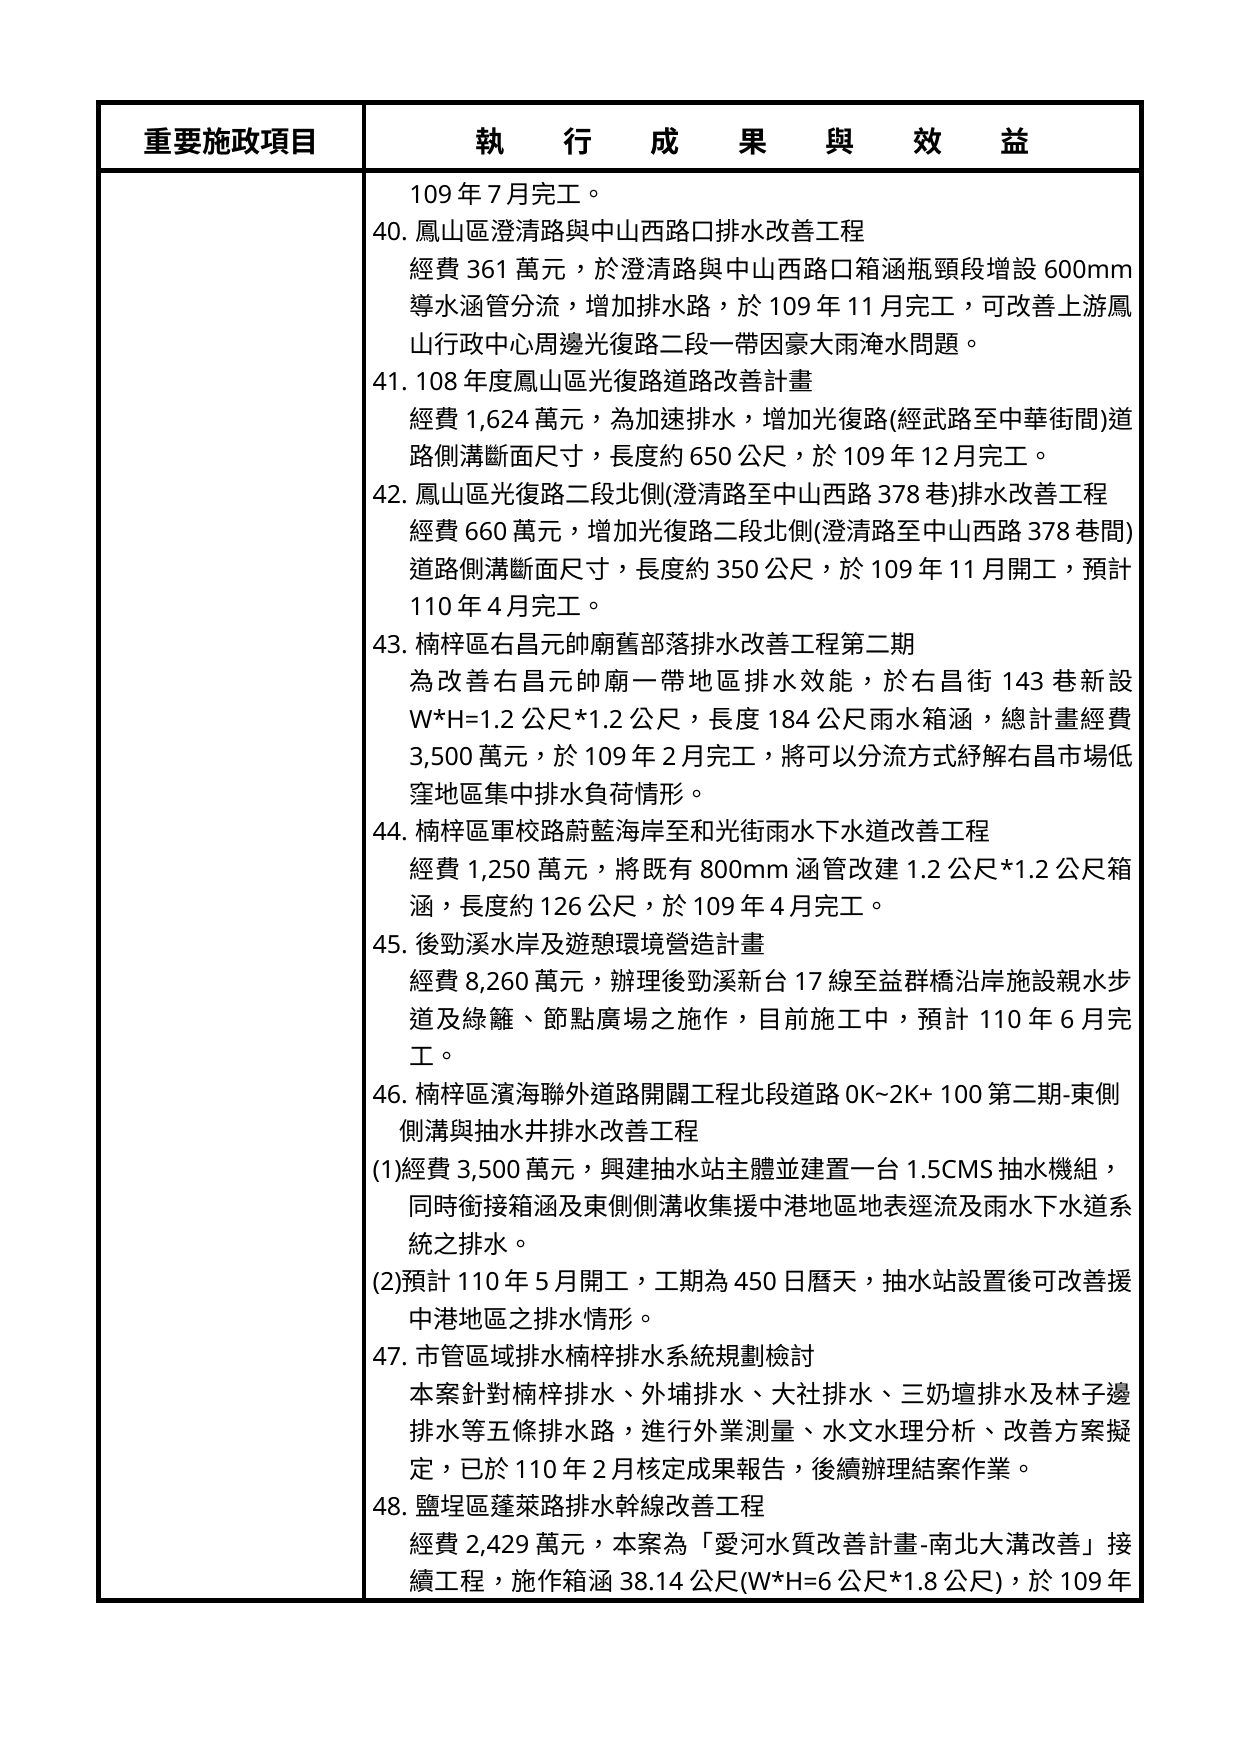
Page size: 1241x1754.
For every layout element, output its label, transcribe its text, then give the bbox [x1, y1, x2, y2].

table_header 重要施政項目 [101, 105, 362, 168]
table_cell 壹、一般行政 一、行政管理 二、業務管理 貳、營運行政—營運管理 參、水質保護工程—污水系統 肆、水利工程 一、排水防洪 二、溝渠及防洪設施維護 伍、水土保持 [101, 173, 362, 1598]
table_cell 1.簡化公文管理流程，提升公文時效，全年總收文計7萬146件，發文計4萬1,577件，公文歸檔計10萬2,359件。 2.為提升公文處理品質，辦理公文講習2梯次，並舉辦公文檢查1,004件。 3.全年重要政令宣導共104件。 1.加強列管案件處理，全年專案管制案件計有： (1)市長信箱：905案。 (2)局處長電子信箱案件：127案。 (3)人民陳情案：6779案。 (4)市容查報案：165案。 2.管考施政計畫府管工程共計9項，每月準時彙整、提報工程進度管制表，以確實掌握各案辦理情形並適時解決相關問題。 1. 依據「政府採購法」開標（含2次及以上招標）630件、議價（含評選及變更設計）174件、比價（公開取得）50件，共計854件次。 2.為加強車輛與油料之調派及管理，依規定建立公務車輛採加油卡加油等方案，有效節約能源及撙節公務預算。 3.強力宣導並實施節能減碳各類措施，完成辦公室內外省電燈具之更換，確實達到省電、省水及省油之節能減碳效應。 4.優先採購符合節能標章、環保標章等設備，達成率100%。 行政院環保署補助辦理前瞻基礎建設計畫-全國水環境改善計畫-愛河水環境改善計畫第三批次-愛河沿線污水截流系統及污水管線水位流量監測評估計畫 經費4,712萬元，分為財物採購案及專案管理案： 財物採購案：於愛河沿線截流站、鼓山區、前金區及新興區污水管網完成共119套監測設備安裝，刻正辦理階段性估驗及後續申請完工前置作業。 專案管理案：刻正辦理監測設備數據分析評估工作及建置污水管網監測預警系統、持續針對財物採購案各項提送文件審查作業。 促進民間參與鳳山溪污水處理廠放流水回收再利用BTO計畫 經費26億600萬元，目前進入營運期全量供應，每日供給臨海工業區4.5萬噸再生水量。 中區污水處理廠功能提升計畫 經費1,380萬元，109年10月開工，現階段材料送審、品質查驗、設備送驗，預計110年4月完工。 辦理行政院環境保護署補助補辦預算辦理前瞻基礎建設計畫-阿公店水庫設置合併式淨化槽、低衝擊開發或非點源控制設施工程 已於108年12月第一階段主體工程竣工，並於109年2月第一階段驗收合格，第一階段決算金額約3328萬元。 自109年3月進入第二階段成效評估作業，第二階段經費1,300萬元，在進行1至4倍水力負荷及各操作條件試驗下，放流水質符合率目標達90 %以上。 高雄污水區第五期實施計畫 期程104年~109年，經費37億4,298萬元截至109年污水管線累計完成868公里817公尺，用戶接管完成35萬9,531戶，用戶接管普及率64.27%。 臨海污水區第二期實施計畫 期程104年~109年，計畫經費40億1,302萬元截至109年污水管線累計完成56公里253公尺。 楠梓污水區(蚵仔寮、大社、仁武、及鳳山厝區域)第一期實施計畫 計畫期程105年至109年，經費11億5,616萬元，截至109年已完成污水管線埋設9.39公里，完成用戶接管戶數100戶。 鳳山溪污水區第四期實施計畫 計畫期程103年至109年，經費38億4,700萬元(不含再生水廠)，截至109年已完成污水管線埋設285.01公里，完成用戶接管戶數91,395戶，用戶接管普及率52.62%。 旗美污水區第三期實施計畫 計畫期程107年至112年，經費3億9,357萬元，截至109年已完成污水管線埋設68.26公里，累積用戶接管戶數4,408戶，用戶接管普及率15.41%。 岡山橋頭污水區第一期實施計畫 計畫期程102年至109年，經費34億8,600萬元，截至109年已完成污水管線埋設91.33公里，累積用戶接管戶數9,593戶，用戶接管普及率19.00%。 大樹污水區第三期實施計畫 計畫期程108年至113年，經費6億7,499萬元，截至109年已完成污水管線埋設18.43公里，累積用戶接管戶數3,323戶，用戶接管普及率24.03%。 後勁溪惠豐橋至興中制水閘門段水質改善-青埔溝水質淨化現地處理工程 經費1億9,453萬元，於108年8月完成試運轉，水質檢測結果均符合契約要求，109年2月20日正式進入3年成效評估。 行政院環保署補助辦理前瞻基礎建設計畫-全國水環境改善計畫-愛河水環境改善計畫第三批次-愛河上游北屋暨九番埤排水水質淨化現地處理工程 經費1億4千萬元，於109年1月開工，預計110年4月完工，後執行3個月的試運轉，預計處理愛河上游每日注入約1萬5千噸乾淨基礎流量。 楠梓污水下水道系統BOT案 民間投資建設經費52億元，已完成污水管線建置長度計124公里810公尺，現為營運階段。 楠梓污水下水道系統BOT案專案管理服務技術案第四-五期 本案計畫第四期經費2,985萬元、第五期經費3,229萬元，委託專業顧問公司擔任專案管理顧問(PCM)，協助審閱民間機構所提相關送審文件、關鍵課題提出履約管理意見(包含工程、財務以及法律之專業意見)、督導民間機構管網工程品質及污水處理廠營運管理，每月召開會議就營運管理督導辦理情形進行報告，並於每季召開工作檢討會議，掌握楠梓BOT計畫執行之進度。 楠梓污水下水道系統BOT案-政府應辦工程 計畫經費35.57億元(95~130年)，截至109年污水管線 累計完成187公里350公尺，用戶接管完成4萬6,888戶，用戶接管普及率43.58%。 輔導建築物地下層既有化糞池廢除或改設為污水坑補助計畫 (1)108及109年編列規劃費200萬元。 (2)108年第一階段現場勘查212件(累計1741件) ，108年第二階段資格圖說審查申請21件(累計83件) ，108年第三階段書面審查及完工17件(累計45件)。 (3)109年第一階段現場勘查72件(累計1813件) ，109年第二階段資格圖說審查申請29件(累計112件) ，109年第三階段書面審查及完工12件(累計56件)。 內政部補助辦理前瞻基礎建設計畫-全國水環境改善計畫-愛河水環境改善計畫第二批次-中區污水處理廠功能提升計畫-東沙環礁國家公園旗津區中興里水環境改善 經費1億5,647萬元，海管處於108年8月開工，預計110年4月完工。 再生水工程推動計畫臨海廠 民間機構投資經費計40.99億元，於107年10月31日簽約，預定於110年底完工，111年初每日可處理5.5萬噸民生污水，供應3.3萬噸再生水予臨海工業區。 旗山區第五號排水治理工程第二期： 經費4,509萬元，辦理旗山區第五號排水中上游段截彎取直約200公尺，預計110年3月完成發包。 旗山區二仁圳下游分洪應急工程 經費3,589萬元，109年5月完工，新設分洪箱涵240公尺、水閘門改善2處。 美濃區福安排水瓶頸段橋梁改善治理工程 經費2,850萬元，辦理福安排水整治長度約330公尺及2座橋梁改善，於109年4月完工，有效改善當地淹水情形。 美濃區福美路582巷道排水改善工程 經費178萬元，委託美濃區公所代辦，於109年6月完工，避免汛期雨水溢淹民宅。 美濃區福安排水1K+362瓶頸段改善治理工程： 經費4,340萬元，辦理福安排水整治長度約170公尺及1座橋梁改建，於109年11月完工，有效改善當地淹水情形。 美濃竹子門排水改善工程第二工區 經費7,616萬元，辦理竹子門排水改善左岸新設護岸304公尺、右岸新設擋水牆63.5公尺，已於109年12月完工。 美濃山下排水收集系統改善工程先期改善工程 經費4,740萬元，辦理山下排水渠道整治，將原渠寬2公尺，拓寬為3公尺，整治長度約700公尺，已於109年11月開工，預計110年8月完工。 美濃排水中下游段整建工程 經費1億2414萬，辦理美濃排水護岸整治、改建橋樑一座，將原渠寬8～15公尺，拓寬為15公尺，整治長度約300公尺，已於109年10月完成用地取得，預計110年3月完成發包。 美濃湖排水渠道整建工程1K+309~2K+145 經費2億7400萬，辦理美濃湖排水護岸整治，將原渠寬23～67公尺，拓寬31～68公尺，整治長度約830公尺，預計111年6月完成用地取得，112年底完工。 湖內區西挖支線（0k+000~1k+450）排水路渠道拓寬工程 經費7,264萬元，已於110年2月開工， 110年底完工，改善湖內區劉家里、海山里、海埔里社區一帶共約51公頃淹水問題。 湖內區大湖地區L幹線雨水下水道及抽水站工程 經費1億4,000萬元，為改善湖內區田尾里社區一帶積淹水，興建箱涵(2.3公尺*(1.5~2)公尺)長度約1,095公尺及7.5CMS抽水站，預計110年12月開工。 湖內區湖內地區雨水下水道系統規劃檢討 經費500萬元，預定辦理規劃湖內都市計畫區內382.264公頃土地，以配合現有計畫改善方案及調整排水系統分區等方式，提出積淹問題之解決對策分析，預計於110年底完成該都市計畫區之淹水改善檢討與規劃。 茄萣區崎漏路正順宮周邊海水溢淹改善應急工程 經費550萬元，將既有護岸加高約20公分防洪牆，並新設2座集水井，安裝4組沉水泵浦交替運轉適時抽排水，可有效改善當地大潮期間低窪地區積淹水問題，於109年2月完工。 茄萣區雨水下水道系統規劃檢討 經費530萬元，預定辦理規劃湖內都市計畫區內657公頃土地（含區外排水面積202.59公頃），以配合現有計畫改善方案及調整排水系統分區等方式，提出積淹問題之解決對策分析，預計於110年底完成該都市計畫區之淹水改善檢討與規劃。 路竹區三公路排水應急工程 經費1,500萬元，設置閘門(W*H=4.3M*2.5M)兩座及移動式抽水機(0.3cms)，於109年3月完工，改善頂寮里三公宮前一帶因漲潮造成之積（淹）水問題。 永安區永達路排水系統治理工程 經費8,000萬元，辦理永達路原有排水箱涵W*H=1.5公尺*1公尺，改建為W*H=2.5公尺*1.8公尺，長度460公尺，108年11月開工，預計110年10月完工。 彌陀區各抽水站設施改善應急工程 經費1,560萬元，東三及東四抽水站各新增1台500kW發電機組，於109年1月9日正式進入運轉，經歷109年豪雨均能有效正常運作維持抽水站防汛功能，改善當地淹水問題。 梓官區中正路抽水站新建工程 經費1億445萬元，於109年12月完工，改善中正路與港十街口一帶積淹水情形。 岡山區岡山路排水改善工程 經費870萬元，於109年12月完工，解決岡山區岡山路道路二側（壽天路-維新路）側溝通水斷面不足所致淹水問題。 岡山區岡山路西側壽天路-維新路排水改善工程 經費581萬元，預計於110年4月完工，解決岡山區岡山路道路二側側溝通水斷面不足所致淹水問題。 岡山區忠孝路雨水下水道工程 經費550萬5000元，新建箱涵W*H=1.2公尺*1.2公尺，長度138米，於109年3月開工因管線問題12月解約，預計於110年3月重新發包，110年7月完工，改善忠孝路周圍排水情形。 岡山區五甲尾滯蓄洪池工程 經費7億7,621萬元，辦理滯洪池工程1座(面積12.5公頃、滯洪量約60萬噸)，側溢流堰1處、出流工1處、聯通箱涵1處、水防道道路，目前施工中，預計110年12月完工。 岡山區潭底區域淹水改善計畫治理工程 改建潭底小排水雙側坡面護岸長度430公尺，增加田厝排水左岸自高速公路以東既有防洪牆長度200公尺，增加潭底排水嘉峰橋上游段既有護岸高總長度137公尺；工程經費約2,370萬元，於109年2月完工。 高屏溪流域疏濬作業 (1)疏濬河段:新威大橋上游河段，經費4,350萬元，疏濬量45.54萬立方公尺，已於 109年6月完工。 (2)疏濬河段:斜張橋上下游河段，經費5,866萬元，預估疏濬量70萬立方公尺，截至109年疏濬量約19.68萬噸，預計110年6月底前完成。 大樹區九曲堂地區雨水下水道系統規劃檢討 經費392萬元，檢討規劃排水面積(含區外排水面積764公頃)1,055公頃，針對計畫範圍內現況進行排水通盤檢討及規劃，預計111年6月完成。 大社區和平路二段排水改善工程 經費1,116萬元，於109年11月完工，可加強收納和平路二段國道10號東側山區地表逕流，加速該區域排水效率，改善淹水問題。 大社區雨水下水道系統規劃檢討 經費605萬元，重新規劃檢討大社都市計畫區雨水下水道系統，評析整體雨水下水道系統效能，檢討各淹水地點排水問題，預計111年中完成。 仁武區北屋上游1k+360~1k+760第一期新設護岸應急工程 經費1400萬，辦理北屋排水護岸改善，包括植生坡面及欄杆工程，已於109年3月完工，有效地改善當地淹水情形。 仁武區高楠公路八德二路至高鐵路南下慢車道排水改善工程 經費900萬元，於109年7月完工，改善高楠公路側溝竄根束縮通水斷面所致淹水問題。 仁武區鳳仁路排水改善工程 經費1,000萬元，於109年12月完工，增設地下固定式抽水機組(0.3CMS)，將鳳仁路、澄觀路與灣內四巷一帶之地表逕流水往北排入獅龍溪，以改善減輕仁武區鳳仁、澄觀路口之淹水情況。 仁武區九番埤排水水岸環境營造計畫 總工程經費5,664萬元，辦理九番埤排水.現況渠底土方清淤改善、坡面改善、植栽整理、疏植、移植及照明工程，目前施工中，預計110年5月完工。 仁武區北屋排水及草潭埤水環境營造計畫 (1)總工程經費9,000萬元，辦理北屋排水渠道改善工程含植生坡面、園道工程。 (2)北屋渠道整治工程為愛河最後一哩路，尚未整治段皆為土溝，因此造成排水能力不足，經本案整體規劃後可增加北屋排水通水能力，並且改善仁武區水岸環境。 (3)目前因本府地政局辦理100期重劃工程辦理地上物查估作業，預計110年3月完成地上物查估公告，本案預計110年6月發包。 仁武及鳥松區曹公新圳排水約1K+198~4K+274護岸改善應急工程 經費2600萬元，提升曹公新圳防洪標準，於沿線護岸加高約30~90公分不等，長度約2,900公尺，堤後佈設11台沉水式抽水機及27處水閘門抽排內水，於109年4月完工。 鳥松區神農路水管路西側道路墊高工程 經費1,900萬元，於109年12月完工，解決因局部地勢低窪導致淹水問題。 高雄市大寮區拷潭排水上游排水改善工程 總經費1,025萬元，為改善內坑路道路側溝排水收納功能，新建南側側溝586公尺及增設鍍鋅格柵式洩水孔97處，已於109年7月完工。 高雄市大寮區內坑路道路側溝排水改善工程 總經費2,900萬元，為改善內坑路道路側溝排水收納功能，改建北側側溝加寬至1.5公尺(總長約614公尺)及新建北側過路暗溝278公尺，已於109年9月30日完工。 拷潭排水中上游治理工程(1K+620~2K+581)(第二期) 經費4億8,510萬元，計畫共分2期整治，現況護岸約8~10公尺，計畫拓寬10～14公尺，預計於110年6月完成用地取得，110年7月發包，111年底前完工。 拷潭排水中上游左岸治理工程 經費5500萬元，辦理拷潭排水渠道整治，為加速排水將原渠寬10公尺，拓寬至14公尺，整治長度約500公尺，已於110年1月開工，112年2月完工。 高雄市區鐵路地下化園道開闢雨水下水道系統興建工程 經費4,063萬元，興建並擴大澄清路排水箱涵(文化西路202巷至建國路三段間)，長度約250公尺、W*H=2.9公尺*2公尺，於109年7月完工。 鳳山區澄清路與中山西路口排水改善工程 經費361萬元，於澄清路與中山西路口箱涵瓶頸段增設600mm導水涵管分流，增加排水路，於109年11月完工，可改善上游鳳山行政中心周邊光復路二段一帶因豪大雨淹水問題。 108年度鳳山區光復路道路改善計畫 經費1,624萬元，為加速排水，增加光復路(經武路至中華街間)道路側溝斷面尺寸，長度約650公尺，於109年12月完工。 鳳山區光復路二段北側(澄清路至中山西路378巷)排水改善工程 經費660萬元，增加光復路二段北側(澄清路至中山西路378巷間)道路側溝斷面尺寸，長度約350公尺，於109年11月開工，預計110年4月完工。 楠梓區右昌元帥廟舊部落排水改善工程第二期 為改善右昌元帥廟一帶地區排水效能，於右昌街143巷新設W*H=1.2公尺*1.2公尺，長度184公尺雨水箱涵，總計畫經費3,500萬元，於109年2月完工，將可以分流方式紓解右昌市場低窪地區集中排水負荷情形。 楠梓區軍校路蔚藍海岸至和光街雨水下水道改善工程 經費1,250萬元，將既有800mm涵管改建1.2公尺*1.2公尺箱涵，長度約126公尺，於109年4月完工。 後勁溪水岸及遊憩環境營造計畫 經費8,260萬元，辦理後勁溪新台17線至益群橋沿岸施設親水步道及綠籬、節點廣場之施作，目前施工中，預計110年6月完工。 楠梓區濱海聯外道路開闢工程北段道路0K~2K+ 100第二期-東側側溝與抽水井排水改善工程 (1)經費3,500萬元，興建抽水站主體並建置一台1.5CMS抽水機組，同時銜接箱涵及東側側溝收集援中港地區地表逕流及雨水下水道系統之排水。 (2)預計110年5月開工，工期為450日曆天，抽水站設置後可改善援中港地區之排水情形。 市管區域排水楠梓排水系統規劃檢討 本案針對楠梓排水、外埔排水、大社排水、三奶壇排水及林子邊排水等五條排水路，進行外業測量、水文水理分析、改善方案擬定，已於110年2月核定成果報告，後續辦理結案作業。 鹽埕區蓬萊路排水幹線改善工程 經費2,429萬元，本案為「愛河水質改善計畫-南北大溝改善」接續工程，施作箱涵38.14公尺(W*H=6公尺*1.8公尺)，於109年3月開工，預計110年7月完工。 鼓山區與鹽埕區雨水下水道檢討規劃案 經費1,352萬元，於109年2月開工，主要工作係調查鼓山區與鹽埕區既設雨水下水道系統並針對上開行政區排水系統進行檢討規劃，預計111年12月完成，後續將依循檢討報告成果辦理排水改善。 左營區雨水下水道檢討規劃案 經費1,710萬9,200元，於109年1月開工，調查左營區既設雨水下水道系統並針對上開行政區排水系統進行檢討規劃，預計111年12月完成，後續將循檢討報告成果辦理工程改善。 鼓山區鼓山三路抽水站工程 經費1億元，興建10CMS抽水站體一座(先期裝設5CMS抽水機組，視運轉狀況再行爭取經費加裝)，工程於109年3月開工，預計110年12月完工。 新興區忠孝一路(民生一路~德智街口)雨水下水道災修復建工程 經費1,181萬元，將既有破損雨水涵管改建1.4公尺*1.4公尺雨水箱涵，長度約150公尺，已於109年2月完工。 新興區中山一路與民生一路口雨水下水道災修復建工程 經費1,176萬元，將既有內徑1.8公尺雨水涵管，全段內襯整建長度約139.5公尺，已於109年5月完工。 苓雅區武慶三路雨水下水道災後復建工程(A19幹線) 經費788萬元，將既有內徑1.5公尺雨水涵管節接縫破損修補，已於109年1月完工。 前鎮區雨水下水道檢討規劃案 經費約2,700萬元，於109年1月開工，調查前鎮區既設雨水下水道系統並針對上開行政區排水系統進行檢討規劃，預計111年12月完成，後續將循檢討報告成果辦理工程改善。 三民區寶珠溝排水整治工程 經費3億元，工程內容係自寶珠溝上游十全滯洪公園至愛河匯流口進行全長約1,450公尺的河道改善工程，除了加強渠道排水功能並建立親水空間，同時透過污水截流改善寶珠溝水質，已於109年1月完工。 三民區澄清路建國路-青年路側溝改善計畫 經費1,292萬元，將既有側溝頂板打除重建以加速排水，長度約1,100公尺，已於109年8月完工。 三民區孝順街505巷排水改善工程 經費273萬元，孝順街505巷抽水站新設截流溝及改建攔污柵設施，於110年1月完工。 小港區中林路及南星路一帶排水改善工程 經費459萬元，辦理排水改道以降低鳳林抽水站負荷並設置逆止閥防止南星大排迴流，並設置水位計等設備監測南星大排水位以掌握起抽時機，於109年5月完成。 三民區等12區橫越管清查暨強制斷管作業技術服務 經費800萬元，執行三民、苓雅、鳳山等12行政區易積淹水範圍雨水下水道橫越管檢視及釐清歸屬(200處)及執行無管線單位認領之斷管作業(58支)，已於109年11月完成。 高雄市12行政區雨水下水道箱涵修繕整建工程 經費3,125萬元，就三民、苓雅、鳳山等12行政區雨水下水道破損較嚴重處，辦理修繕補強共計45處，已於109年6月完工。 水利工程規劃設計、雨水下水道檢討規劃及興建改善計畫 經費2,983萬元，辦理燕巢區海域社區排水改善工程等6件工程，總計改善雨水下水道373公尺；及辦理岡山地區等7區排水規劃檢討共13件評估案。 中小排水設施興建修繕及環境維護計畫 補助24區公所辦理道路側溝維護工程經費1,920萬元。 經費600萬元，補助桃源、茂林及那瑪夏原住民區公所辦理道路側溝維護工程經費各200萬元。 辦理岡山地區、仁武地區、旗山地區等中小排清疏工程及公共排水零星修繕工程，經費3,970萬元。 109年經費3,450萬元，完成清疏長度約110公里20公尺，清除土方量約3萬3,425立方公尺。 道路側溝設施興建及維護計畫 經費3,600萬元，辦理道路側溝排水改善工程(旗山區南洲里華興街旁中小排排水改善工程等20件) ，已於110年1月完工，總計側溝改善長度1,700公尺。 道路側溝養護工程(養工處代辦) 經費900萬元，辦理道路側溝排水改善工程，已於109年完工，總計側溝改善360處。 全市排水興建工程 經費1.1億元，共執行「後勁溪排水中山高9K+550瓶頸段整治工程」等69件工程，完工47件，其餘案件持續執行中。 108-109年度生態檢核工作 總經費約1000萬元，內容主要係針對經濟部水利署核定之相關治理及應急工程，依公共工程委員會規定辦理提報、設計、施工及維護階段辦理生態檢核作業，結合工程設計、生態專業評估、民眾參與及資訊公開等環節，減少環境衝擊，維護生物多樣性及棲地品質，辦理內容包含旗津天聖宮海岸線保護工程、美濃湖排水、永安北溝排水、後勁溪排水、林園拷潭排水、五甲尾滯洪池、西挖支線排水等21件生態檢核作業，目前已核定期中報告，期末報告修正中，預計110年4月結案。 愛河排水及其支流規劃 (1)為改善愛河周遭淹水問題及檢討愛河就有規劃，本府水利局辦理愛河流域規劃檢案，報告內有提出改善方案，包含中游段渠道拓寬、改建或拆除渠道阻水之跨河造物，並藉由規劃檢討方案使愛河主河道通水能力增加，降低愛河主流水位，可使愛河容納周邊下水道系統排入之水體及周遭逕流量，改善市區淹水問題。 (2)規劃報告於109年12月期末報告核定，目前辦理治理計畫及用地範圍線劃設作業，俟水利署核定計畫及用地範圍線公告後，將向中央爭取經費辦理整治工程。 典寶溪排水及其支流規劃檢討 本案考量原規劃成果「高雄地區典寶溪排水整治及環境營造規劃」距今已超過10 年，近年來全球氣候異常，為有效改善淹水問題及檢討確認原規劃治理方案之成效，進行典寶溪排水及其主要支流之規劃檢討，據以評估原規劃治理方案是否需進行調整。本案目前已核定治理規劃檢討報告書，預計110年3月辦理「治理計畫」地方說明會，將意見納入治理計畫內修正並邀請外聘委員、經濟部水利署及河川局等單位召開審查會，俟治理計畫中央審查通過後，分期向中央爭取經費辦理工程整治。 後勁溪排水規劃檢討 辦理後勁溪主流、支流曹公新圳、支流獅龍溪及其他必要支流進行測量資料蒐集、治理規劃、制定堤防預定線及公告，預計110年3月辦理「治理計畫」地方說明會，將意見納入治理計畫內修正並邀請外聘委員、經濟部水利署及河川局等單位召開審查會，俟治理計畫中央審查通過後，分期向中央爭取經費辦理工程整治。 美濃竹子門排水規劃檢討 因應氣候變遷降雨強度增加，檢討排水集水區內水文條件，故於108年起辦理竹子排水規畫檢討，長度約5公里，已於109年2月完成並結案，目前已爭取中央經費辦理治理計畫，俟中央審查通過後，分期向中央爭取經費辦理工程整治。 高雄市二級海岸防護整合規劃及計畫 (1) 依據災害潛勢分析結果與土地管理需求劃設二級海岸防護區，本市管轄範圍二級海岸防護區為典寶溪口－小港區鳳鼻頭（小港區林園區交界）約38公里。 (2) 架構在「海岸管理法」基礎下，參考內政部「整體海岸管理計畫」及經濟部水利署「海岸防護整合規劃及海岸防護計畫擬定作業參考手冊」據以辦理擬定之工作。 (3) 本計畫經費880萬元，水利署於109年9月2日召開防護計畫審查會，本局已於109年10月8日轉送經濟部水利署第六河川局審查核可，內政部營建署已於109年12月9日召開第一次審查會，本府已將修正版於110年2月5日函送內政部營建署，俟大署辦理審查大會(110年3月26日)，預計110年5月公告。 高雄市管區域排水清水、東門、羌子寮溪排水系統規劃 辦理清水、東門、羌子寮溪等三條排水系統規劃（108年新增公告為區域排水），目前規劃成果已於110年1月核定，目前辦理治理計畫及用地範圍線劃設作業，俟水利署核定計畫及用地範圍線公告後，將向中央爭取經費辦理整治工程。 高雄市管區域排水福安排水系統規劃檢討 重新檢討福安排水相關水理條件，據以辦理整治，目前規劃成果已於110年2月完成，目前已爭取中央經費辦理治理計畫，俟中央審查通過後，分期向中央爭取經費辦理工程整治。 108-109年度水環境改善輔導顧問團 經費730萬元，主要工作係依行政院核定全國水環境改善計畫中高雄市水岸環境營造、水岸周邊污水截流及水質改善、水岸環境改善結合城鄉風貌營造等三大主軸為範圍進行輔導整合服務，目前已完成期末報告審核作業，預計110年3月完成。 雨水下水道清疏作業： 109年編列6,573萬元，完成清疏長度約25公里193公尺，清除土方量約2萬4,780立方公尺。 污水下水道系統維護工程 經費6,500萬元，辦理全市下水道系統檢視及修繕工程，管線檢視計約288公尺，區段翻修約3,021公尺，障礙物除約1,026公尺，既有人孔噴塗約107公尺。 區域排水清疏及設施維護工程 109年度清疏經費9,230萬元，累計總清疏長度157.8公里，清除土方量13.3萬立方公尺。 中小排水清疏作業 109年經費3,450萬元，完成清疏長度約110公里20公尺，清除土方量約3萬3,425立方公尺。 1.山坡地水土保持計畫 經費6,586萬元，辦理事項如下： (1)山坡地管理安全 為促進土地合理利用，辦理「108年度高雄市山地土地可利用度查定工作」計6,000筆土地，查定成果宜農牧地3,806筆(面積678公頃)、宜林地546筆(面積152公頃)及不屬查定範圍1,648筆(面積147公頃)，待完成驗收程序後將依法公告，俾供地政機關作為非都市土地使用地類別編定或都市計畫使用分區劃定之參據。 (2)109年度山坡地水土保持計畫 ①辦理山坡地治山防災、土石流潛勢溪流防減災工程及計畫，共計29件，其中27件於109年完工，另2件於110年2月完工。 ②執行109年行政院農業委員會水土保持局前瞻基礎建設、整體性治山防災及農村再生發展計畫，共計9件，8件於109年完工，1件於110年1月完工。 ③所執行之工程可降低山坡地潛在土砂災害，保全民眾生命財產及環境生活安全。 (3)山坡地範圍劃定及檢討變更 ①108年度發包辦理大社、燕巢、岡山、田寮及阿蓮區山坡地劃出案，劃出草案於109年11月26日辦理研商及審查會後，限期承攬廠商於110年3月提送修正資料。 ②109年高雄市小港高坪特定區山坡地範圍劃出檢討案，劃出草案於109年11月26日辦理研商及審查會後，限期承攬廠商於110年3月提送修正資料。 (4)特定水土保持區長期水土保持計畫5年通盤檢討 ①高雄市杉林區集來里(DF022)及桃源區桃源里少年溪土石流長期水土保持計畫，於109年12月22日提送核訂本辦理核定及朝全區廢止方向辦理後續事宜。 ②「高雄市六龜區荖濃里長份野溪特定水土保持區長期水土保持計畫」經行政院農業委員會核定，業依計畫分年分期實施整治完成，目前委外辦理通盤檢討。 2.六龜區荖濃里長份野溪三期整治工程 核定經費2,795萬元，銜接台20線往長份野溪主流下游及支流整治，施設護岸主流約520公尺(兩側合計)、支流約750公尺(兩側合計)、固床工及潛壩等構造物，可穩定河床及兩岸邊坡、營造野溪生態環境等，於109年7月完工，可有效保全人口80人、房舍10棟、道路200公尺、農地10公頃及坡面保護3,000平方公尺。 3.桃源區復興里上游拉庫斯溪土石防治二期工程 核定經費4,200萬元，辦理透過性調節設施工程及消能設施工程等，以維持農路上下邊坡穩定，防止河道兩側邊坡沖蝕崩塌，於109年4月開工，已於110年1月底完工。 4.內門區木柵段2309、2312等地號邊坡崩塌處理工程 核定經費1,600萬元，施作RC擋土牆約56公尺，及橫向排水工程等構造物 ，於108年5月開工，於109年2月完工。 [366, 173, 1139, 1598]
table_header 執 行 成 果 與 效 益 [366, 105, 1139, 168]
